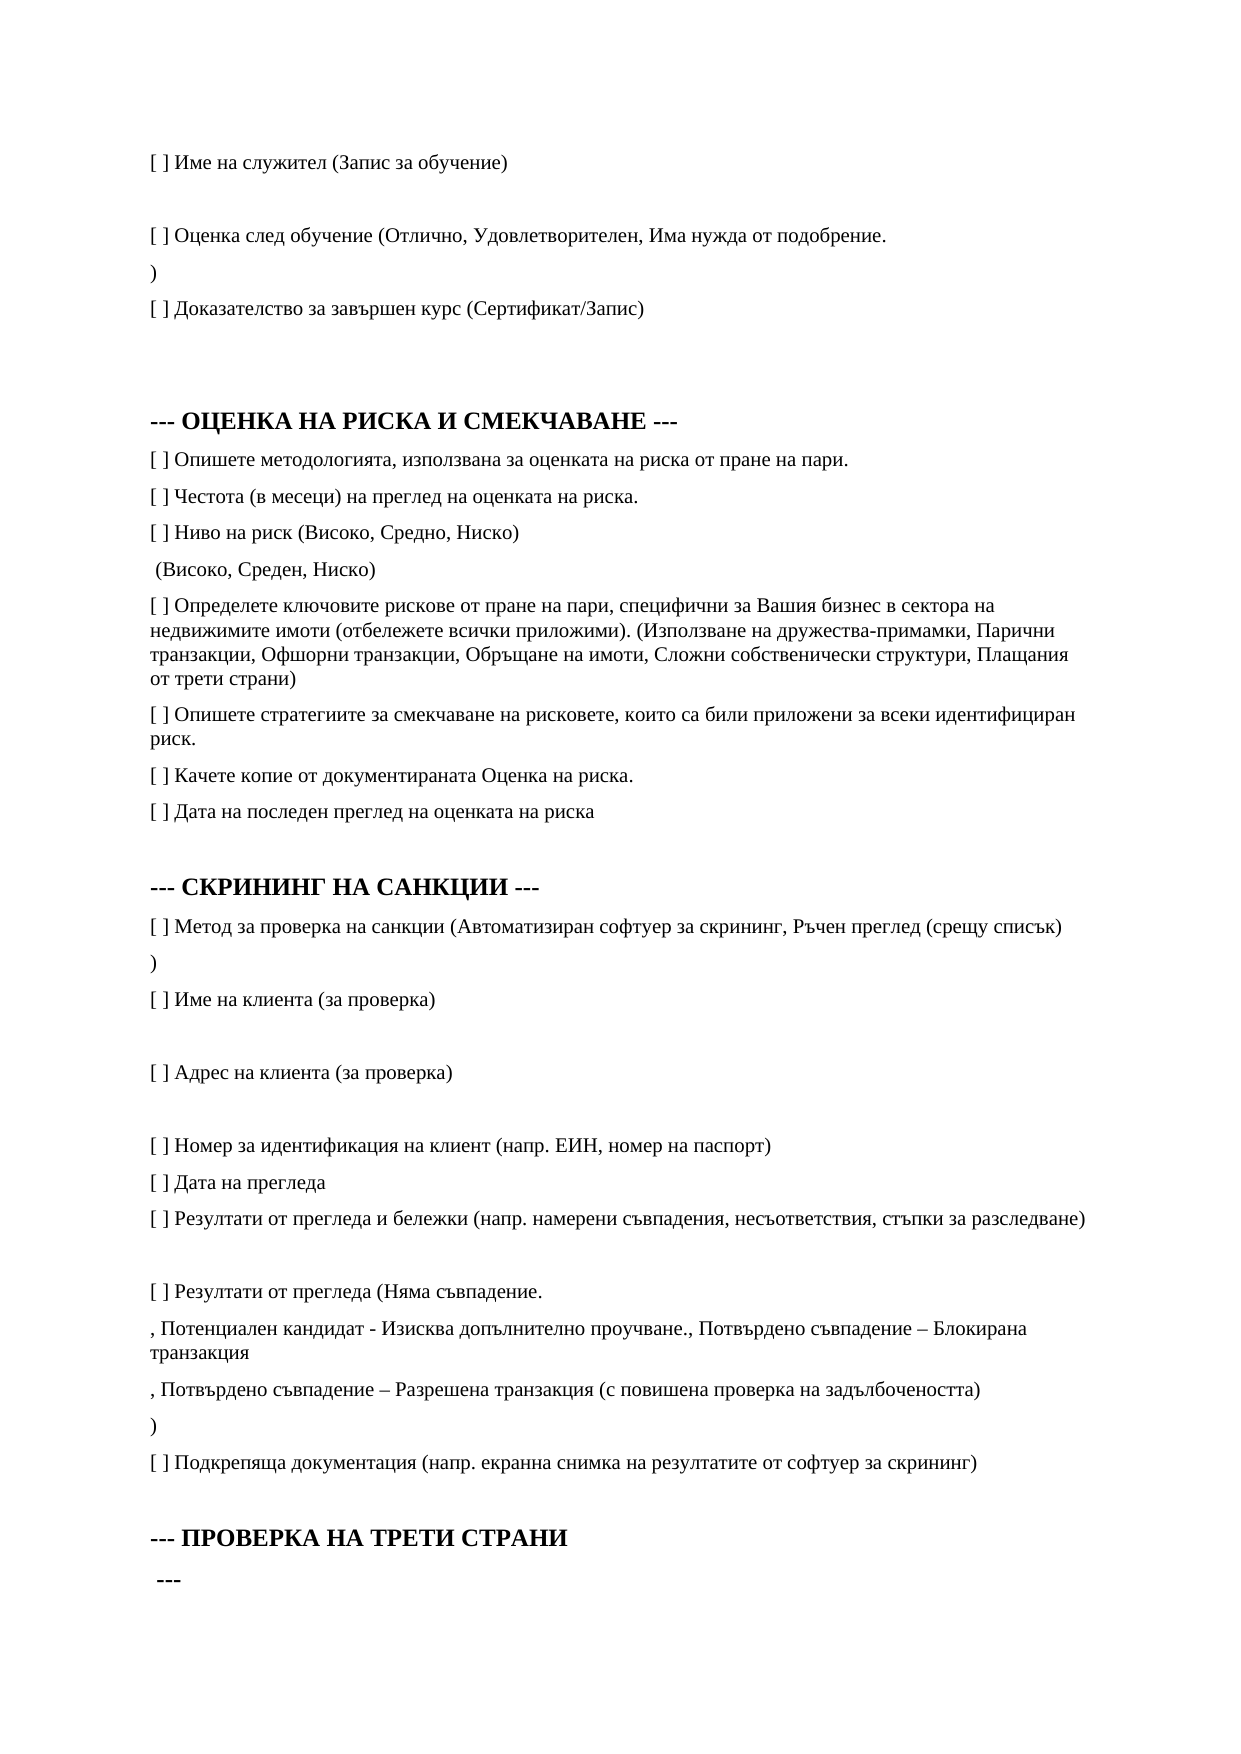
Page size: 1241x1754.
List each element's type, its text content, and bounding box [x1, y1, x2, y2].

text , Потвърдено съвпадение – Разрешена транзакция (с повишена проверка на задълбочеността) [150, 1377, 1090, 1401]
text [ ] Метод за проверка на санкции (Автоматизиран софтуер за скрининг, Ръчен преглед (срещу списък) [150, 914, 1090, 938]
text [ ] Определете ключовите рискове от пране на пари, специфични за Вашия бизнес в сектора на недвижимите имоти (отбележете всички приложими). (Използване на дружества-примамки, Парични транзакции, Офшорни транзакции, Обръщане на имоти, Сложни собственически структури, Плащания от трети страни) [150, 593, 1090, 690]
text [ ] Дата на последен преглед на оценката на риска [150, 799, 1090, 823]
text ) [150, 950, 1090, 974]
text [ ] Номер за идентификация на клиент (напр. ЕИН, номер на паспорт) [150, 1133, 1090, 1157]
text [ ] Дата на прегледа [150, 1170, 1090, 1194]
text [ ] Оценка след обучение (Отлично, Удовлетворителен, Има нужда от подобрение. [150, 223, 1090, 247]
text [ ] Честота (в месеци) на преглед на оценката на риска. [150, 484, 1090, 508]
text --- СКРИНИНГ НА САНКЦИИ --- [150, 872, 1090, 901]
text (Високо, Среден, Ниско) [150, 557, 1090, 581]
text --- ПРОВЕРКА НА ТРЕТИ СТРАНИ [150, 1523, 1090, 1552]
text [ ] Подкрепяща документация (напр. екранна снимка на резултатите от софтуер за скрининг) [150, 1450, 1090, 1474]
text [ ] Име на клиента (за проверка) [150, 987, 1090, 1011]
text [ ] Резултати от прегледа (Няма съвпадение. [150, 1279, 1090, 1303]
text [ ] Адрес на клиента (за проверка) [150, 1060, 1090, 1084]
text --- ОЦЕНКА НА РИСКА И СМЕКЧАВАНЕ --- [150, 406, 1090, 435]
text ) [150, 260, 1090, 284]
text , Потенциален кандидат - Изисква допълнително проучване., Потвърдено съвпадение – Блокирана транзакция [150, 1316, 1090, 1364]
text [ ] Опишете методологията, използвана за оценката на риска от пране на пари. [150, 447, 1090, 471]
text [ ] Ниво на риск (Високо, Средно, Ниско) [150, 520, 1090, 544]
text [ ] Доказателство за завършен курс (Сертификат/Запис) [150, 296, 1090, 320]
text [ ] Резултати от прегледа и бележки (напр. намерени съвпадения, несъответствия, стъпки за разследване) [150, 1206, 1090, 1230]
text --- [150, 1564, 1090, 1593]
text ) [150, 1413, 1090, 1437]
text [ ] Качете копие от документираната Оценка на риска. [150, 763, 1090, 787]
text [ ] Име на служител (Запис за обучение) [150, 150, 1090, 174]
text [ ] Опишете стратегиите за смекчаване на рисковете, които са били приложени за всеки идентифициран риск. [150, 702, 1090, 750]
